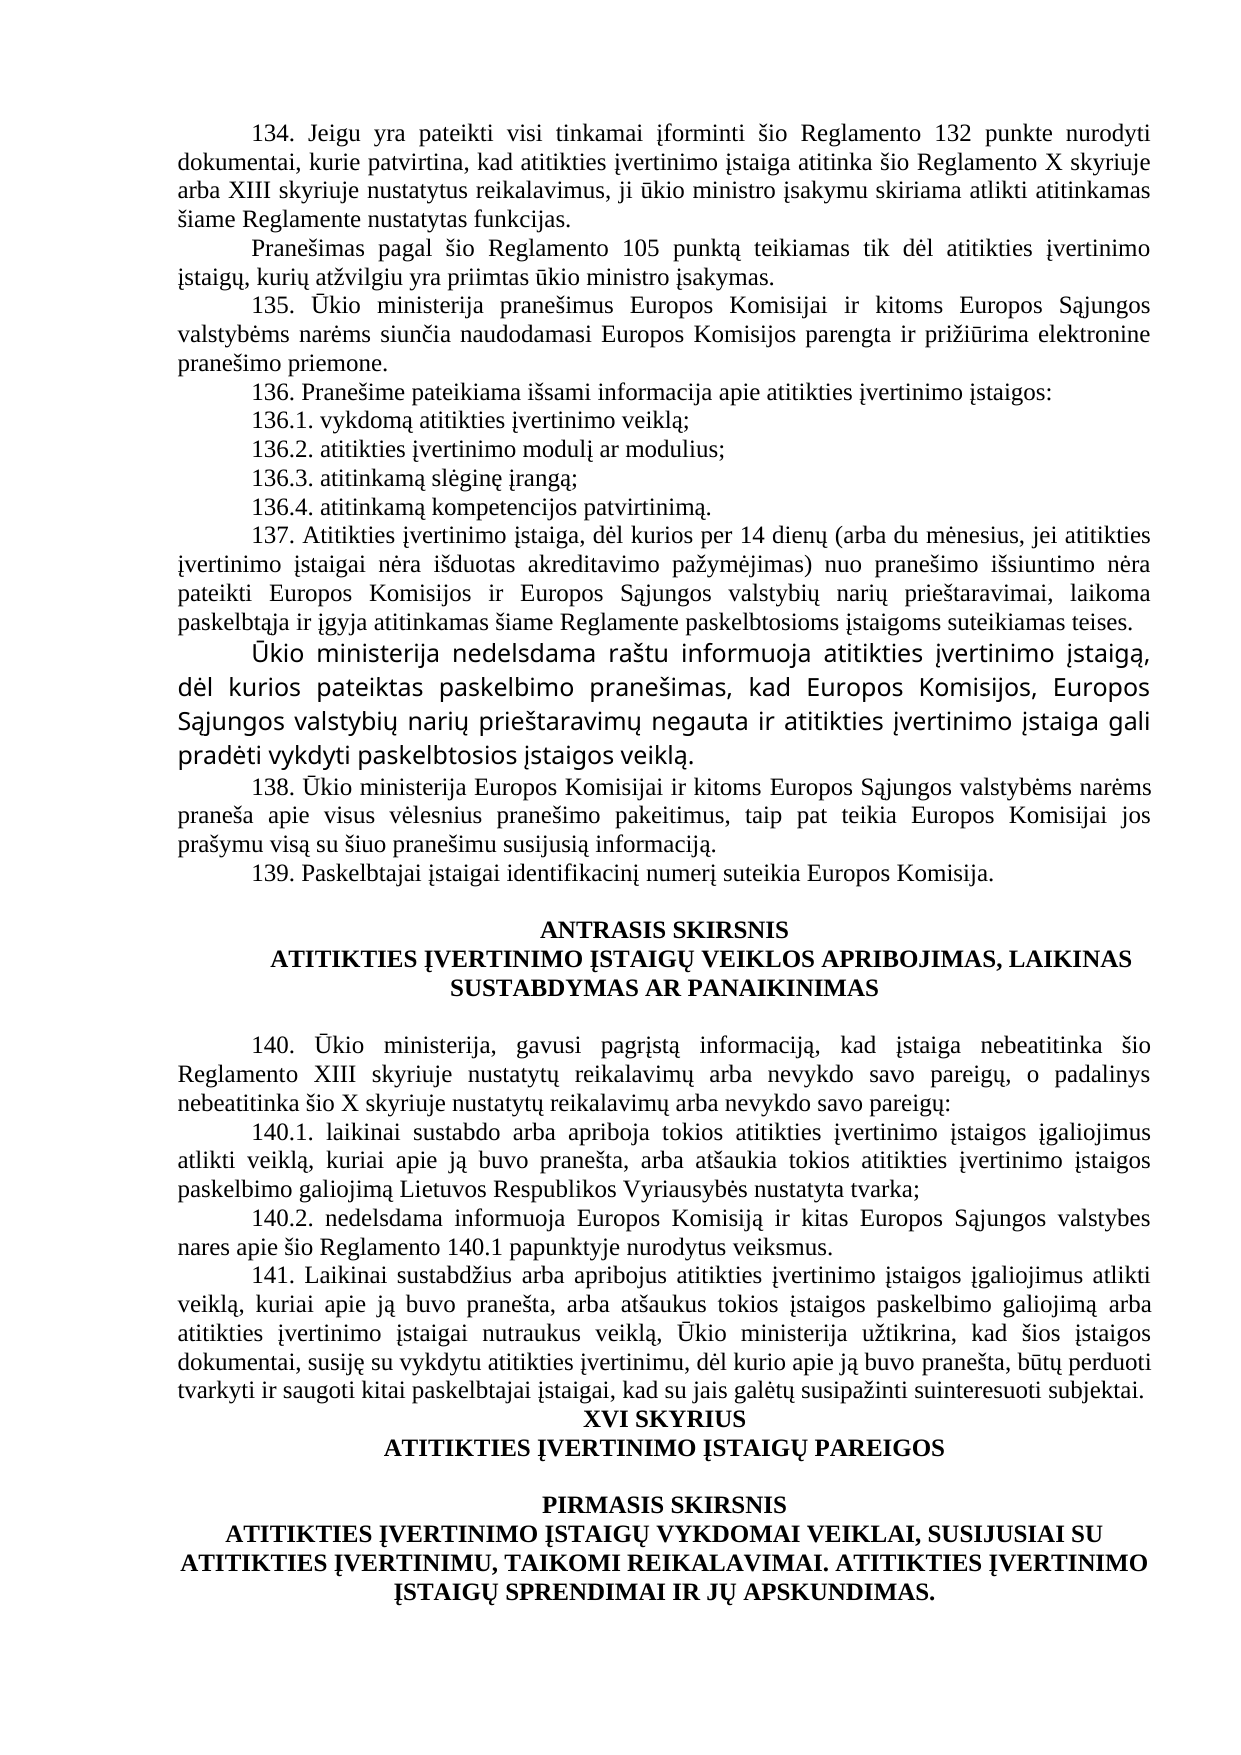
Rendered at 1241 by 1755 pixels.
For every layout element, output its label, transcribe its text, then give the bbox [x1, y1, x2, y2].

text ATITIKTIES ĮVERTINIMO ĮSTAIGŲ PAREIGOS [177, 1433, 1152, 1462]
text ANTRASIS SKIRSNIS [177, 916, 1152, 944]
text 139. Paskelbtajai įstaigai identifikacinį numerį suteikia Europos Komisija. [177, 858, 1152, 887]
text 136.1. vykdomą atitikties įvertinimo veiklą; [177, 406, 1152, 434]
text Ūkio ministerija nedelsdama raštu informuoja atitikties įvertinimo įstaigą, dėl kurios pateiktas paskelbimo pranešimas, kad Europos Komisijos, Europos Sąjungos valstybių narių prieštaravimų negauta ir atitikties įvertinimo įstaiga gali pradėti vykdyti paskelbtosios įstaigos veiklą. [177, 636, 1152, 772]
text Pranešimas pagal šio Reglamento 105 punktą teikiamas tik dėl atitikties įvertinimo įstaigų, kurių atžvilgiu yra priimtas ūkio ministro įsakymas. [177, 233, 1152, 291]
text 135. Ūkio ministerija pranešimus Europos Komisijai ir kitoms Europos Sąjungos valstybėms narėms siunčia naudodamasi Europos Komisijos parengta ir prižiūrima elektronine pranešimo priemone. [177, 291, 1152, 377]
text 137. Atitikties įvertinimo įstaiga, dėl kurios per 14 dienų (arba du mėnesius, jei atitikties įvertinimo įstaigai nėra išduotas akreditavimo pažymėjimas) nuo pranešimo išsiuntimo nėra pateikti Europos Komisijos ir Europos Sąjungos valstybių narių prieštaravimai, laikoma paskelbtąja ir įgyja atitinkamas šiame Reglamente paskelbtosioms įstaigoms suteikiamas teises. [177, 521, 1152, 636]
text PIRMASIS SKIRSNIS [177, 1491, 1152, 1519]
text 141. Laikinai sustabdžius arba apribojus atitikties įvertinimo įstaigos įgaliojimus atlikti veiklą, kuriai apie ją buvo pranešta, arba atšaukus tokios įstaigos paskelbimo galiojimą arba atitikties įvertinimo įstaigai nutraukus veiklą, Ūkio ministerija užtikrina, kad šios įstaigos dokumentai, susiję su vykdytu atitikties įvertinimu, dėl kurio apie ją buvo pranešta, būtų perduoti tvarkyti ir saugoti kitai paskelbtajai įstaigai, kad su jais galėtų susipažinti suinteresuoti subjektai. [177, 1261, 1152, 1404]
text 136.2. atitikties įvertinimo modulį ar modulius; [177, 434, 1152, 463]
text 140.1. laikinai sustabdo arba apriboja tokios atitikties įvertinimo įstaigos įgaliojimus atlikti veiklą, kuriai apie ją buvo pranešta, arba atšaukia tokios atitikties įvertinimo įstaigos paskelbimo galiojimą Lietuvos Respublikos Vyriausybės nustatyta tvarka; [177, 1117, 1152, 1203]
text ATITIKTIES ĮVERTINIMO ĮSTAIGŲ VYKDOMAI VEIKLAI, SUSIJUSIAI SU ATITIKTIES ĮVERTINIMU, TAIKOMI REIKALAVIMAI. ATITIKTIES ĮVERTINIMO ĮSTAIGŲ SPRENDIMAI IR JŲ APSKUNDIMAS. [177, 1519, 1152, 1606]
text 138. Ūkio ministerija Europos Komisijai ir kitoms Europos Sąjungos valstybėms narėms praneša apie visus vėlesnius pranešimo pakeitimus, taip pat teikia Europos Komisijai jos prašymu visą su šiuo pranešimu susijusią informaciją. [177, 772, 1152, 858]
text 136.4. atitinkamą kompetencijos patvirtinimą. [177, 492, 1152, 521]
text 136.3. atitinkamą slėginę įrangą; [177, 463, 1152, 492]
text 140.2. nedelsdama informuoja Europos Komisiją ir kitas Europos Sąjungos valstybes nares apie šio Reglamento 140.1 papunktyje nurodytus veiksmus. [177, 1203, 1152, 1261]
text XVI SKYRIUS [177, 1404, 1152, 1433]
text 140. Ūkio ministerija, gavusi pagrįstą informaciją, kad įstaiga nebeatitinka šio Reglamento XIII skyriuje nustatytų reikalavimų arba nevykdo savo pareigų, o padalinys nebeatitinka šio X skyriuje nustatytų reikalavimų arba nevykdo savo pareigų: [177, 1031, 1152, 1117]
text 136. Pranešime pateikiama išsami informacija apie atitikties įvertinimo įstaigos: [177, 377, 1152, 406]
text 134. Jeigu yra pateikti visi tinkamai įforminti šio Reglamento 132 punkte nurodyti dokumentai, kurie patvirtina, kad atitikties įvertinimo įstaiga atitinka šio Reglamento X skyriuje arba XIII skyriuje nustatytus reikalavimus, ji ūkio ministro įsakymu skiriama atlikti atitinkamas šiame Reglamente nustatytas funkcijas. [177, 118, 1152, 233]
text ATITIKTIES ĮVERTINIMO ĮSTAIGŲ VEIKLOS APRIBOJIMAS, LAIKINAS SUSTABDYMAS AR PANAIKINIMAS [177, 944, 1152, 1002]
